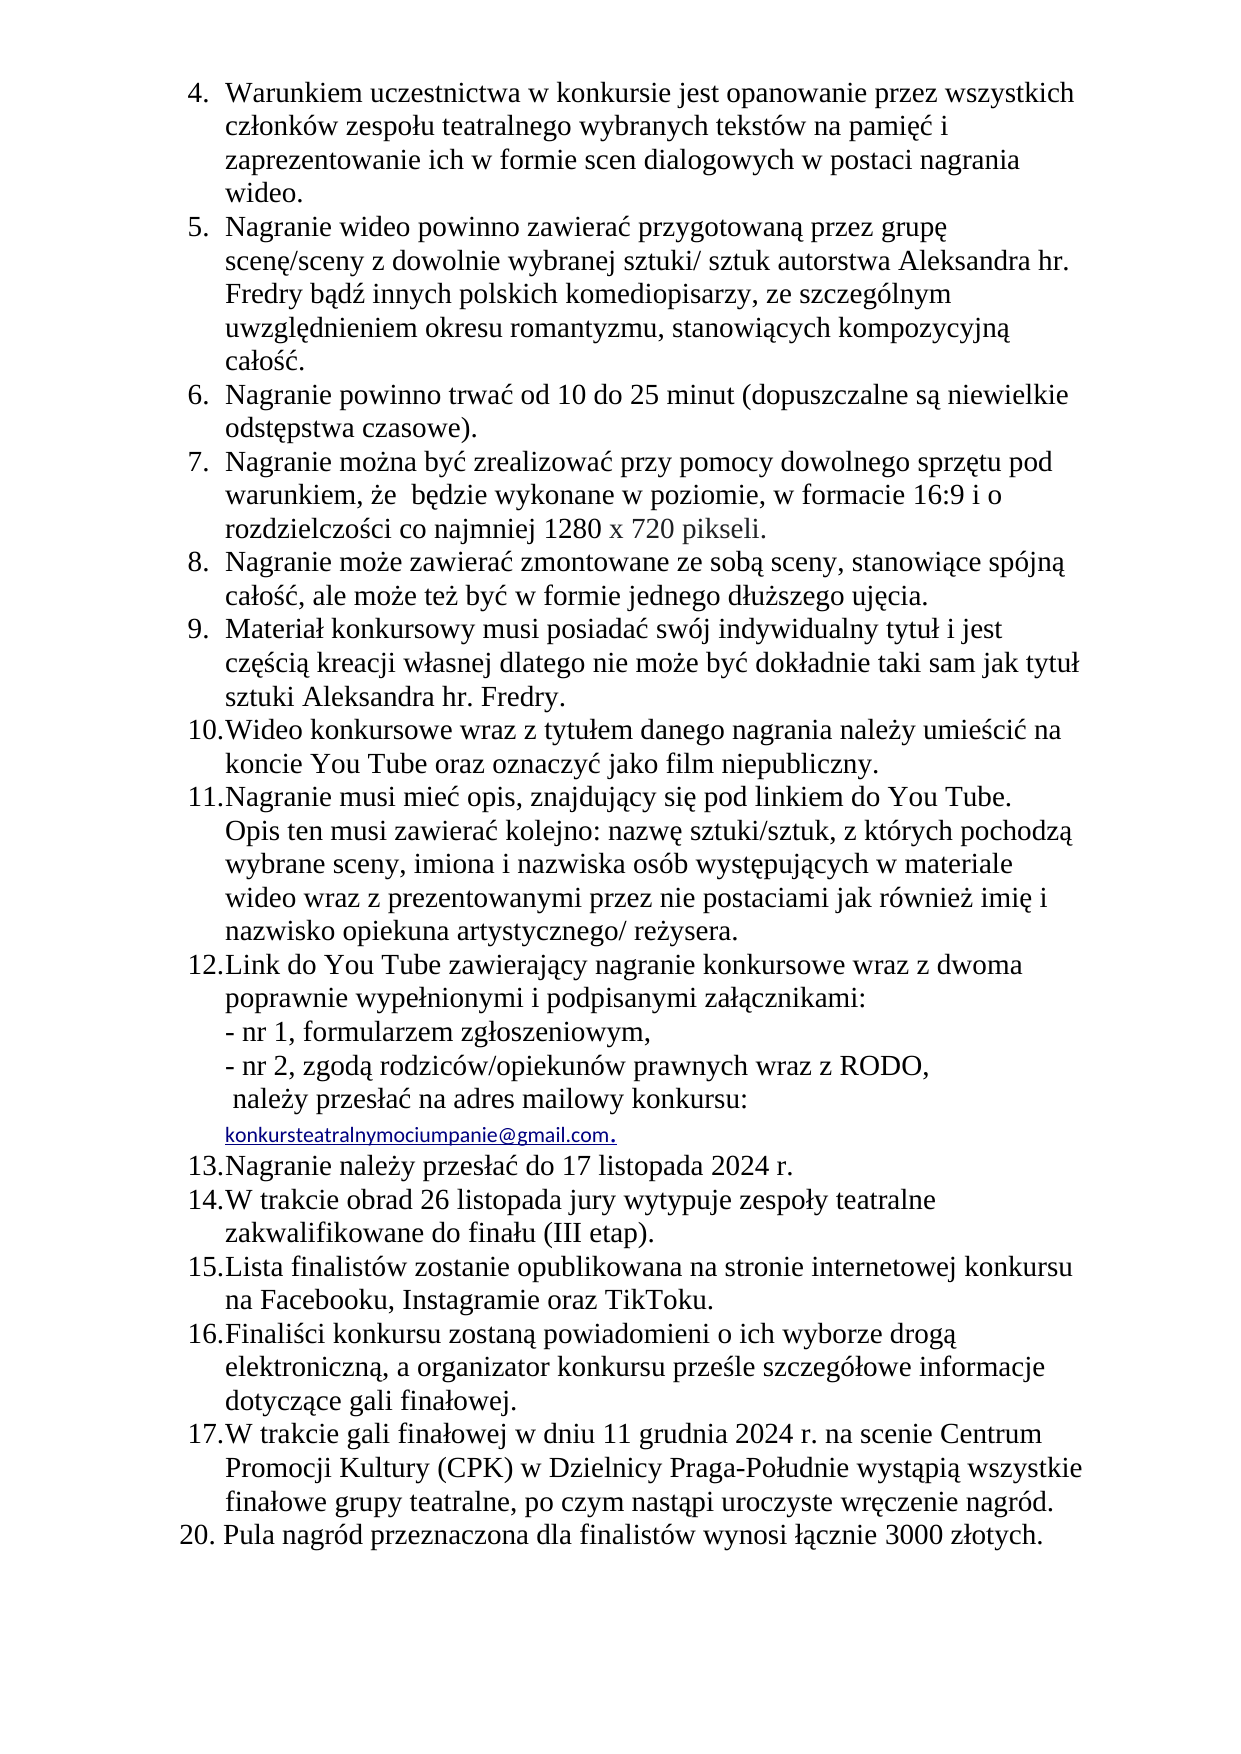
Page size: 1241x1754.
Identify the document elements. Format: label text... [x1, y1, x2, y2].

list Finaliści konkursu zostaną powiadomieni o ich wyborze drogą elektroniczną, a organizator konkursu prześle szczegółowe informacje dotyczące gali finałowej. [187, 1316, 1090, 1417]
list - nr 1, formularzem zgłoszeniowym, [187, 1014, 1090, 1048]
list W trakcie gali finałowej w dniu 11 grudnia 2024 r. na scenie Centrum Promocji Kultury (CPK) w Dzielnicy Praga-Południe wystąpią wszystkie finałowe grupy teatralne, po czym nastąpi uroczyste wręczenie nagród. [187, 1417, 1090, 1517]
list Warunkiem uczestnictwa w konkursie jest opanowanie przez wszystkich członków zespołu teatralnego wybranych tekstów na pamięć i zaprezentowanie ich w formie scen dialogowych w postaci nagrania wideo. [187, 75, 1090, 209]
text 20. Pula nagród przeznaczona dla finalistów wynosi łącznie 3000 złotych. [150, 1517, 1090, 1551]
list Opis ten musi zawierać kolejno: nazwę sztuki/sztuk, z których pochodzą wybrane sceny, imiona i nazwiska osób występujących w materiale wideo wraz z prezentowanymi przez nie postaciami jak również imię i nazwisko opiekuna artystycznego/ reżysera. [187, 813, 1090, 947]
list Materiał konkursowy musi posiadać swój indywidualny tytuł i jest częścią kreacji własnej dlatego nie może być dokładnie taki sam jak tytuł sztuki Aleksandra hr. Fredry. [187, 612, 1090, 712]
list Nagranie może zawierać zmontowane ze sobą sceny, stanowiące spójną całość, ale może też być w formie jednego dłuższego ujęcia. [187, 544, 1090, 612]
list zakwalifikowane do finału (III etap). [187, 1215, 1090, 1249]
list Nagranie musi mieć opis, znajdujący się pod linkiem do You Tube. [187, 779, 1090, 813]
list - nr 2, zgodą rodziców/opiekunów prawnych wraz z RODO, [187, 1048, 1090, 1081]
list W trakcie obrad 26 listopada jury wytypuje zespoły teatralne [187, 1182, 1090, 1215]
list Nagranie wideo powinno zawierać przygotowaną przez grupę scenę/sceny z dowolnie wybranej sztuki/ sztuk autorstwa Aleksandra hr. Fredry bądź innych polskich komediopisarzy, ze szczególnym uwzględnieniem okresu romantyzmu, stanowiących kompozycyjną całość. [187, 209, 1090, 377]
list Nagranie powinno trwać od 10 do 25 minut (dopuszczalne są niewielkie odstępstwa czasowe). [187, 377, 1090, 444]
list należy przesłać na adres mailowy konkursu: konkursteatralnymociumpanie@gmail.com. [187, 1081, 1090, 1148]
list Nagranie można być zrealizować przy pomocy dowolnego sprzętu pod warunkiem, że będzie wykonane w poziomie, w formacie 16:9 i o rozdzielczości co najmniej 1280 x 720 pikseli. [187, 444, 1090, 544]
list Link do You Tube zawierający nagranie konkursowe wraz z dwoma poprawnie wypełnionymi i podpisanymi załącznikami: [187, 947, 1090, 1014]
list Nagranie należy przesłać do 17 listopada 2024 r. [187, 1148, 1090, 1182]
list Wideo konkursowe wraz z tytułem danego nagrania należy umieścić na koncie You Tube oraz oznaczyć jako film niepubliczny. [187, 712, 1090, 779]
list Lista finalistów zostanie opublikowana na stronie internetowej konkursu na Facebooku, Instagramie oraz TikToku. [187, 1249, 1090, 1316]
